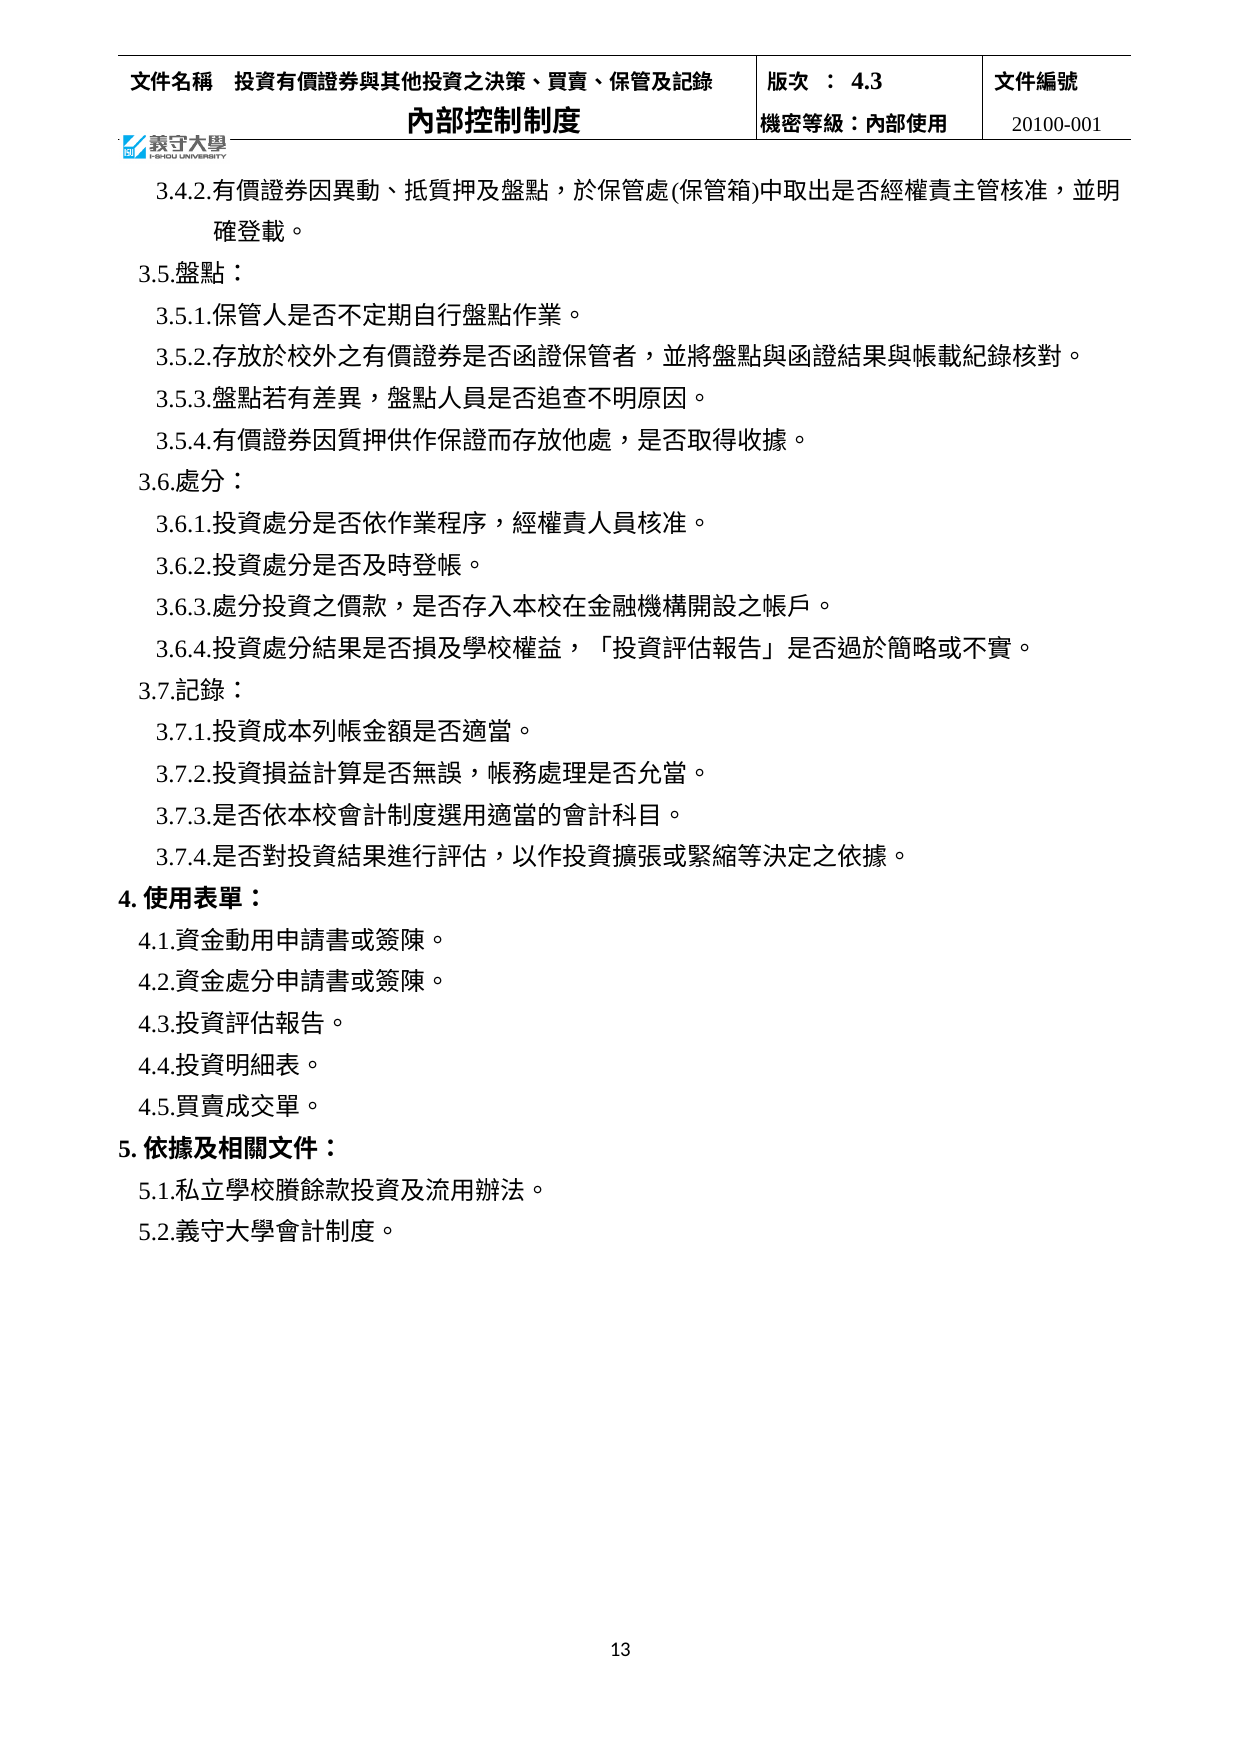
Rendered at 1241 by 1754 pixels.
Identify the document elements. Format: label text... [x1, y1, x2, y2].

text 3.5.2.存放於校外之有價證券是否函證保管者，並將盤點與函證結果與帳載紀錄核對。 [156, 332, 1122, 374]
text 4.4.投資明細表。 [138, 1041, 1122, 1082]
text 3.6.3.處分投資之價款，是否存入本校在金融機構開設之帳戶。 [156, 582, 1122, 624]
text 4.2.資金處分申請書或簽陳。 [138, 957, 1122, 999]
text 5.2.義守大學會計制度。 [138, 1207, 1122, 1249]
text 3.6.4.投資處分結果是否損及學校權益，「投資評估報告」是否過於簡略或不實。 [156, 624, 1122, 666]
text 5.1.私立學校賸餘款投資及流用辦法。 [138, 1166, 1122, 1207]
text 3.6.2.投資處分是否及時登帳。 [156, 541, 1122, 582]
text 4.5.買賣成交單。 [138, 1082, 1122, 1124]
text 4.1.資金動用申請書或簽陳。 [138, 916, 1122, 957]
text 3.5.4.有價證券因質押供作保證而存放他處，是否取得收據。 [156, 416, 1122, 457]
text 3.7.2.投資損益計算是否無誤，帳務處理是否允當。 [156, 749, 1122, 791]
text 3.4.2.有價證券因異動、抵質押及盤點，於保管處(保管箱)中取出是否經權責主管核准，並明確登載。 [156, 166, 1122, 249]
text 3.7.3.是否依本校會計制度選用適當的會計科目。 [156, 791, 1122, 832]
text 3.5.3.盤點若有差異，盤點人員是否追查不明原因。 [156, 374, 1122, 416]
text 3.5.盤點： [138, 249, 1122, 291]
text 4. 使用表單： [118, 874, 1122, 916]
text 3.7.記錄： [138, 666, 1122, 707]
text 4.3.投資評估報告。 [138, 999, 1122, 1041]
text 3.6.處分： [138, 457, 1122, 499]
text 3.5.1.保管人是否不定期自行盤點作業。 [156, 291, 1122, 332]
text 3.7.4.是否對投資結果進行評估，以作投資擴張或緊縮等決定之依據。 [156, 832, 1122, 874]
text 3.7.1.投資成本列帳金額是否適當。 [156, 707, 1122, 749]
text 3.6.1.投資處分是否依作業程序，經權責人員核准。 [156, 499, 1122, 541]
text 5. 依據及相關文件： [118, 1124, 1122, 1166]
